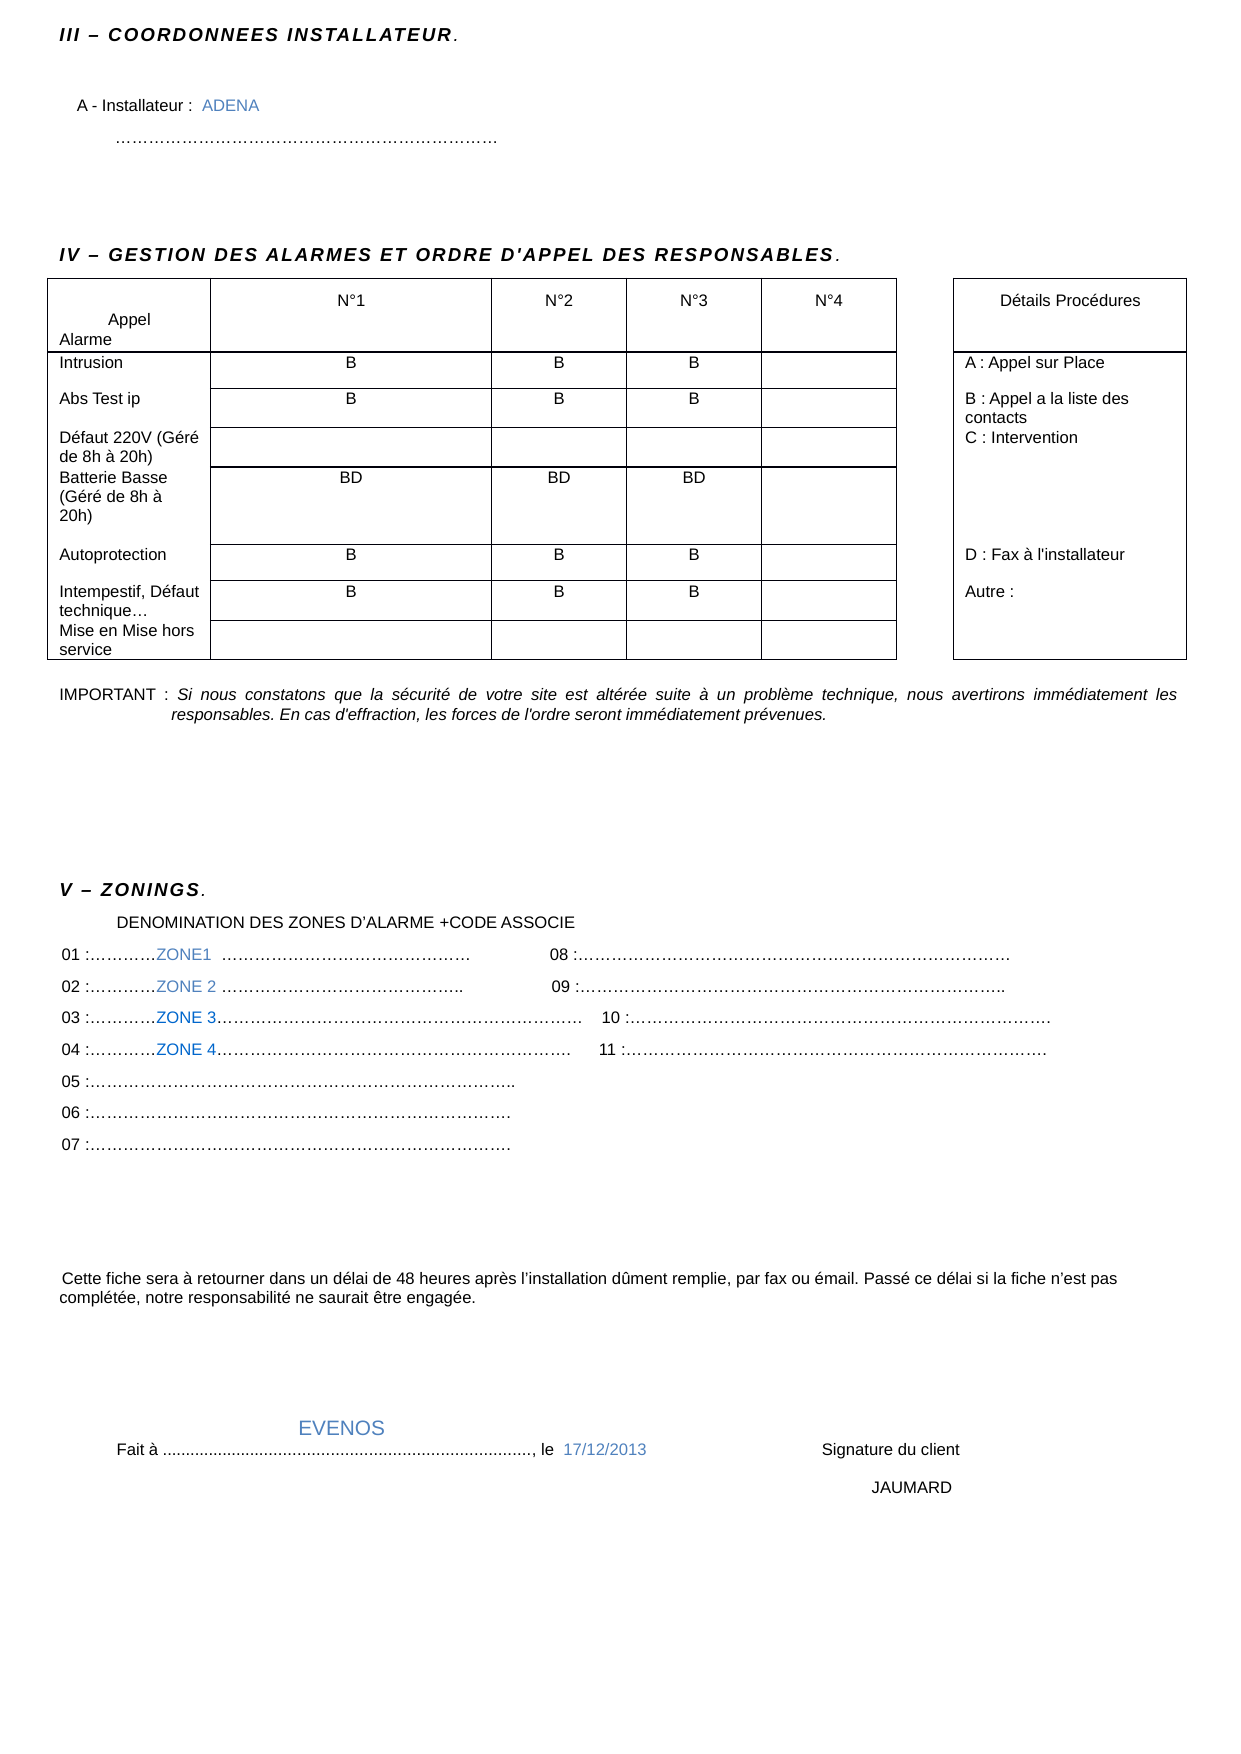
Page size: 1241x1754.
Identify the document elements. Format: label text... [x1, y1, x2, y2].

text JAUMARD [59, 1478, 1181, 1497]
text 01 :…………ZONE1 ……………………………………… 08 :…………………………………………………………………… [59, 945, 1181, 964]
table_cell [897, 427, 953, 466]
text 03 :…………ZONE 3………………………………………………………… 10 :…………………………………………………………………. [59, 1008, 1181, 1027]
table_cell [897, 620, 953, 659]
table_header N°1 [211, 279, 491, 351]
table_header Détails Procédures [954, 279, 1186, 351]
table_cell [897, 388, 953, 427]
table_cell BD [211, 468, 491, 544]
text DENOMINATION DES ZONES D’ALARME +CODE ASSOCIE [59, 913, 1181, 932]
table_header Appel Alarme [48, 279, 210, 351]
table_cell [762, 468, 896, 544]
table_cell B [627, 353, 761, 388]
table_cell B [492, 353, 626, 388]
table_cell BD [627, 468, 761, 544]
table_cell B [627, 581, 761, 620]
table_cell [627, 621, 761, 659]
table_cell [211, 621, 491, 659]
table_cell B [211, 581, 491, 620]
table_cell BD [492, 468, 626, 544]
table_cell [954, 466, 1186, 544]
table_cell B [492, 389, 626, 427]
table_cell [897, 466, 953, 544]
table_cell [762, 353, 896, 388]
text A - Installateur : ADENA [59, 96, 1181, 115]
table_header N°2 [492, 279, 626, 351]
table_cell [897, 580, 953, 620]
text …………………………………………………………… [59, 128, 1181, 147]
table_cell Intempestif, Défaut technique… [48, 580, 210, 620]
text Fait à , le 17/12/2013 Signature du client [59, 1440, 1181, 1459]
table_cell B [211, 545, 491, 580]
table_cell [492, 621, 626, 659]
table_cell A : Appel sur Place [954, 353, 1186, 388]
table_cell Intrusion [48, 353, 210, 388]
text Cette fiche sera à retourner dans un délai de 48 heures après l’installation dûment remplie, par fax ou émail. Passé ce délai si la fiche n’est pas complétée, notre responsabilité ne saurait être engagée. [59, 1269, 1181, 1307]
table_header N°3 [627, 279, 761, 351]
text V – ZONINGS. [59, 879, 1181, 901]
text 02 :…………ZONE 2 …………………………………….. 09 :………………………………………………………………….. [59, 977, 1181, 996]
table_cell Défaut 220V (Géré de 8h à 20h) [48, 427, 210, 466]
table_cell Batterie Basse (Géré de 8h à 20h) [48, 466, 210, 544]
table_cell Abs Test ip [48, 388, 210, 427]
table_cell [897, 544, 953, 580]
text IMPORTANT : Si nous constatons que la sécurité de votre site est altérée suite à un problème technique, nous avertirons immédiatement les responsables. En cas d'effraction, les forces de l'ordre seront immédiatement prévenues. [59, 685, 1181, 723]
table_cell [762, 621, 896, 659]
table_cell [762, 581, 896, 620]
text IV – GESTION DES ALARMES ET ORDRE D'APPEL DES RESPONSABLES. [59, 243, 1181, 265]
table_cell Mise en Mise hors service [48, 620, 210, 659]
text 07 :…………………………………………………………………. [59, 1135, 1181, 1154]
text 06 :…………………………………………………………………. [59, 1103, 1181, 1122]
table_cell [211, 428, 491, 466]
table_cell B [492, 581, 626, 620]
table_cell Autre : [954, 580, 1186, 620]
table_cell B [211, 389, 491, 427]
table_cell B [492, 545, 626, 580]
table_cell [762, 389, 896, 427]
table_cell B [627, 389, 761, 427]
table_header [897, 278, 953, 351]
text 05 :………………………………………………………………….. [59, 1072, 1181, 1091]
text EVENOS [59, 1416, 1181, 1440]
table_cell [492, 428, 626, 466]
table_cell Autoprotection [48, 544, 210, 580]
table_cell [897, 351, 953, 388]
text 04 :…………ZONE 4………………………………………………………. 11 :…………………………………………………………………. [59, 1040, 1181, 1059]
text III – COORDONNEES INSTALLATEUR. [59, 24, 1181, 45]
table_cell [627, 428, 761, 466]
table_cell [762, 545, 896, 580]
table_cell B [211, 353, 491, 388]
table_cell [954, 620, 1186, 659]
table_cell B : Appel a la liste des contacts [954, 388, 1186, 427]
table_cell [762, 428, 896, 466]
table_cell B [627, 545, 761, 580]
table_cell C : Intervention [954, 427, 1186, 466]
table_cell D : Fax à l'installateur [954, 544, 1186, 580]
table_header N°4 [762, 279, 896, 351]
